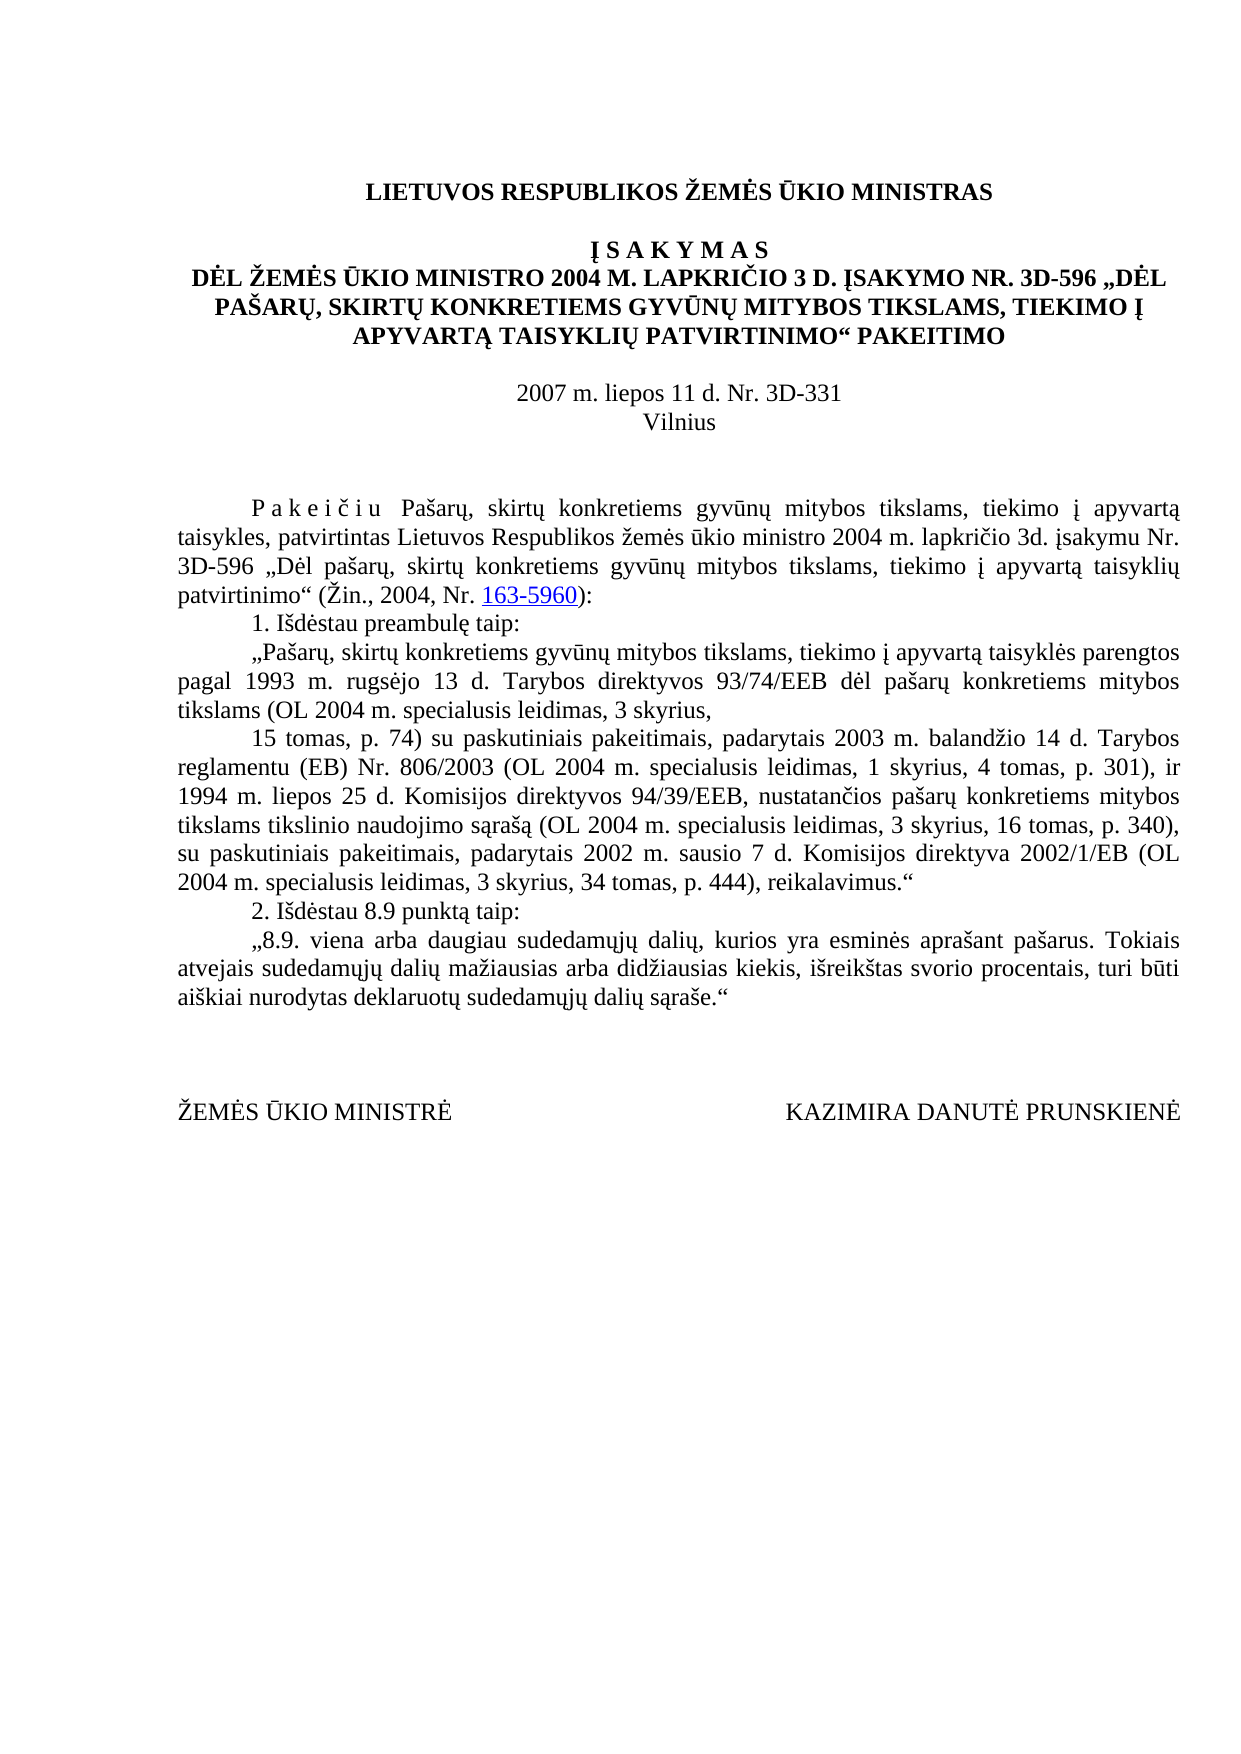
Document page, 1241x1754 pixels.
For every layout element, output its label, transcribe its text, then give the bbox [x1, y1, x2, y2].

text DĖL ŽEMĖS ŪKIO MINISTRO 2004 M. LAPKRIČIO 3 D. ĮSAKYMO NR. 3D-596 „DĖL PAŠARŲ, SKIRTŲ KONKRETIEMS GYVŪNŲ MITYBOS TIKSLAMS, TIEKIMO Į APYVARTĄ TAISYKLIŲ PATVIRTINIMO“ PAKEITIMO [177, 263, 1181, 350]
text ŽEMĖS ŪKIO MINISTRĖ KAZIMIRA DANUTĖ PRUNSKIENĖ [177, 1097, 1181, 1126]
text 1. Išdėstau preambulę taip: [177, 608, 1181, 637]
text 15 tomas, p. 74) su paskutiniais pakeitimais, padarytais 2003 m. balandžio 14 d. Tarybos reglamentu (EB) Nr. 806/2003 (OL 2004 m. specialusis leidimas, 1 skyrius, 4 tomas, p. 301), ir 1994 m. liepos 25 d. Komisijos direktyvos 94/39/EEB, nustatančios pašarų konkretiems mitybos tikslams tikslinio naudojimo sąrašą (OL 2004 m. specialusis leidimas, 3 skyrius, 16 tomas, p. 340), su paskutiniais pakeitimais, padarytais 2002 m. sausio 7 d. Komisijos direktyva 2002/1/EB (OL 2004 m. specialusis leidimas, 3 skyrius, 34 tomas, p. 444), reikalavimus.“ [177, 723, 1181, 896]
text 2007 m. liepos 11 d. Nr. 3D-331 [177, 378, 1181, 407]
text LIETUVOS RESPUBLIKOS ŽEMĖS ŪKIO MINISTRAS [177, 177, 1181, 206]
text „Pašarų, skirtų konkretiems gyvūnų mitybos tikslams, tiekimo į apyvartą taisyklės parengtos pagal 1993 m. rugsėjo 13 d. Tarybos direktyvos 93/74/EEB dėl pašarų konkretiems mitybos tikslams (OL 2004 m. specialusis leidimas, 3 skyrius, [177, 637, 1181, 723]
text Pakeičiu Pašarų, skirtų konkretiems gyvūnų mitybos tikslams, tiekimo į apyvartą taisykles, patvirtintas Lietuvos Respublikos žemės ūkio ministro 2004 m. lapkričio 3d. įsakymu Nr. 3D-596 „Dėl pašarų, skirtų konkretiems gyvūnų mitybos tikslams, tiekimo į apyvartą taisyklių patvirtinimo“ (Žin., 2004, Nr. 163-5960): [177, 493, 1181, 608]
text „8.9. viena arba daugiau sudedamųjų dalių, kurios yra esminės aprašant pašarus. Tokiais atvejais sudedamųjų dalių mažiausias arba didžiausias kiekis, išreikštas svorio procentais, turi būti aiškiai nurodytas deklaruotų sudedamųjų dalių sąraše.“ [177, 925, 1181, 1011]
text Į S A K Y M A S [177, 235, 1181, 263]
text Vilnius [177, 407, 1181, 436]
text 2. Išdėstau 8.9 punktą taip: [177, 896, 1181, 925]
